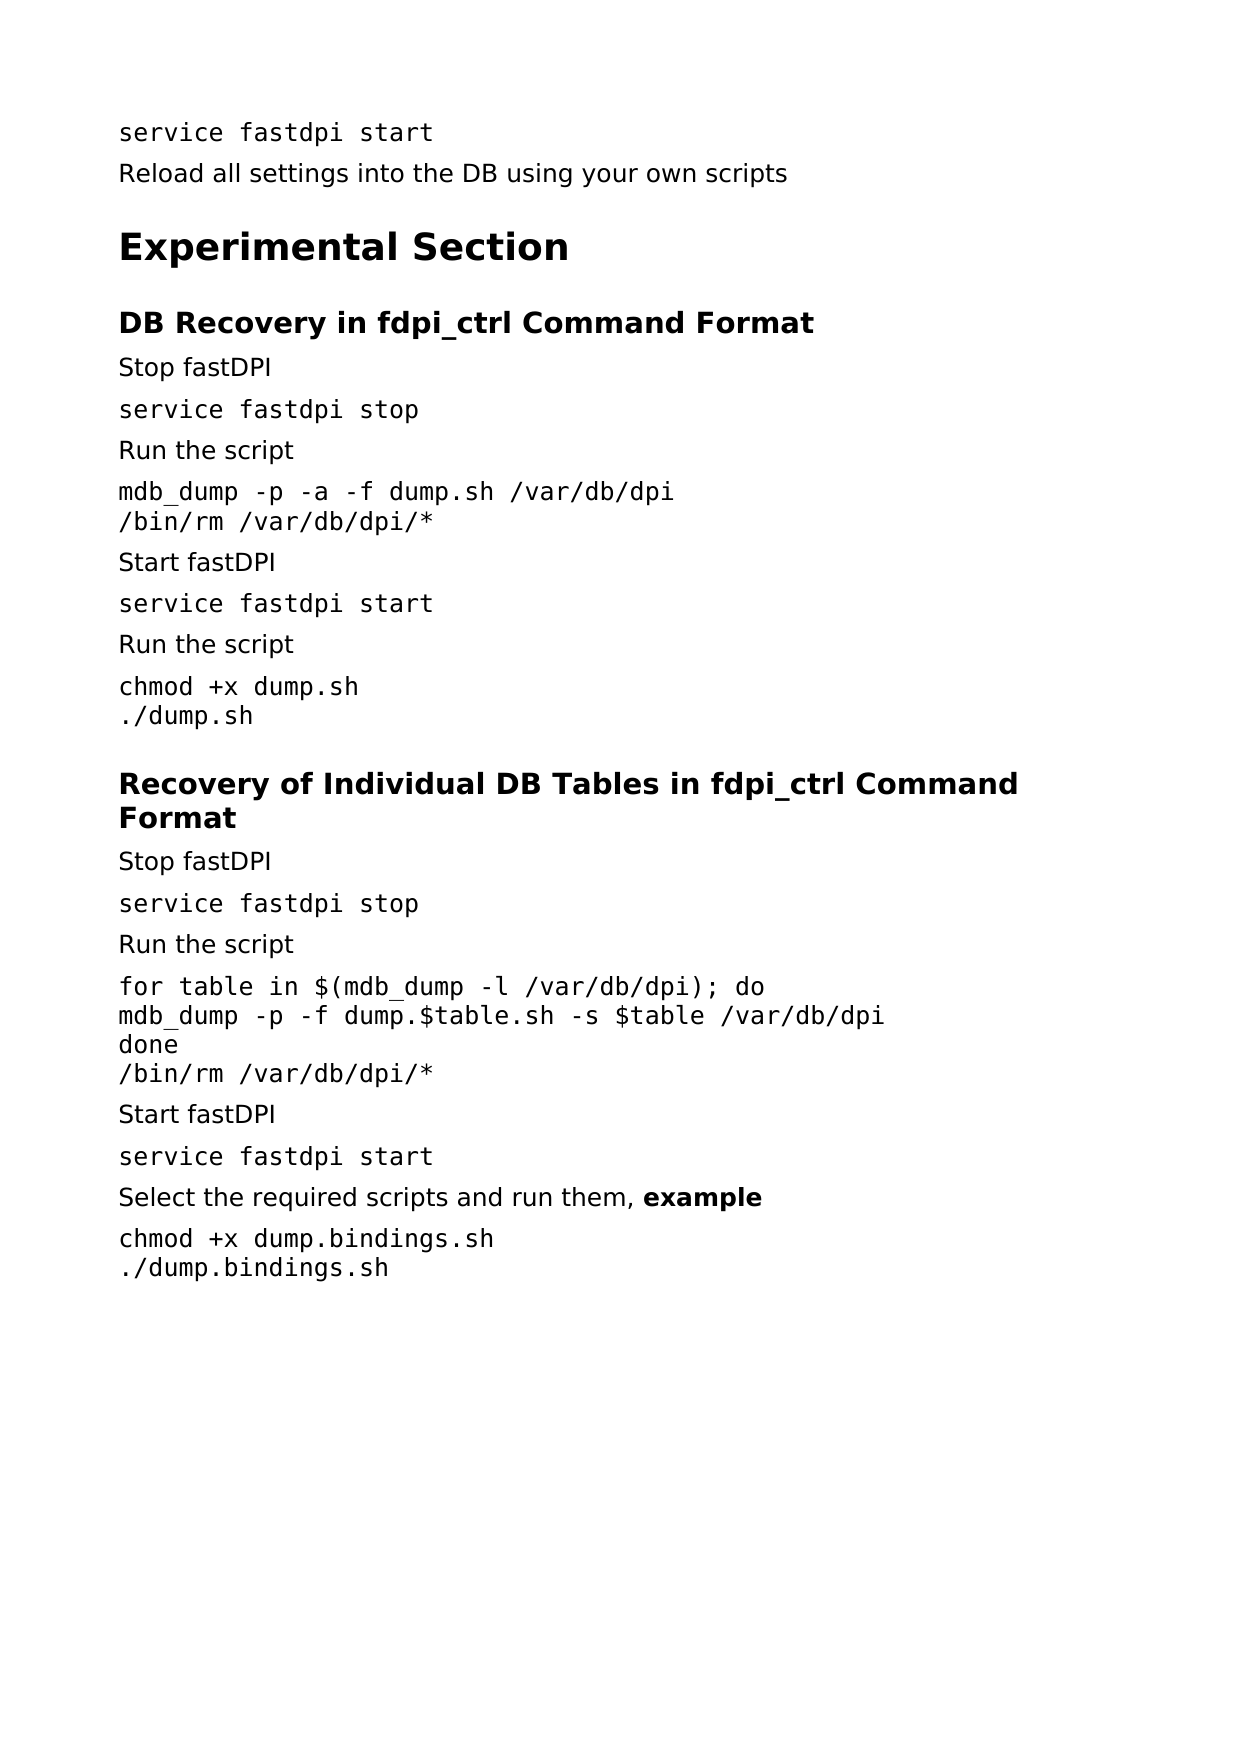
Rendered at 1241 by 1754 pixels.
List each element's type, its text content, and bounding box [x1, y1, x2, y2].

text service fastdpi stop [118, 395, 1122, 424]
subtitle Experimental Section [118, 226, 1122, 269]
text service fastdpi start [118, 1142, 1122, 1171]
text Select the required scripts and run them, example [118, 1183, 1122, 1212]
text chmod +x dump.bindings.sh ./dump.bindings.sh [118, 1224, 1122, 1283]
subtitle Recovery of Individual DB Tables in fdpi_ctrl Command Format [118, 767, 1122, 835]
text Start fastDPI [118, 1100, 1122, 1129]
subtitle DB Recovery in fdpi_ctrl Command Format [118, 307, 1122, 341]
text Stop fastDPI [118, 353, 1122, 382]
text Run the script [118, 930, 1122, 959]
text service fastdpi start [118, 589, 1122, 618]
text Stop fastDPI [118, 847, 1122, 877]
text chmod +x dump.sh ./dump.sh [118, 672, 1122, 730]
text service fastdpi stop [118, 889, 1122, 918]
text Run the script [118, 630, 1122, 659]
text Start fastDPI [118, 548, 1122, 577]
text Reload all settings into the DB using your own scripts [118, 159, 1122, 188]
text for table in $(mdb_dump -l /var/db/dpi); do mdb_dump -p -f dump.$table.sh -s $table /var/db/dpi done /bin/rm /var/db/dpi/* [118, 972, 1122, 1088]
text mdb_dump -p -a -f dump.sh /var/db/dpi /bin/rm /var/db/dpi/* [118, 478, 1122, 536]
text service fastdpi start [118, 118, 1122, 147]
text Run the script [118, 436, 1122, 465]
